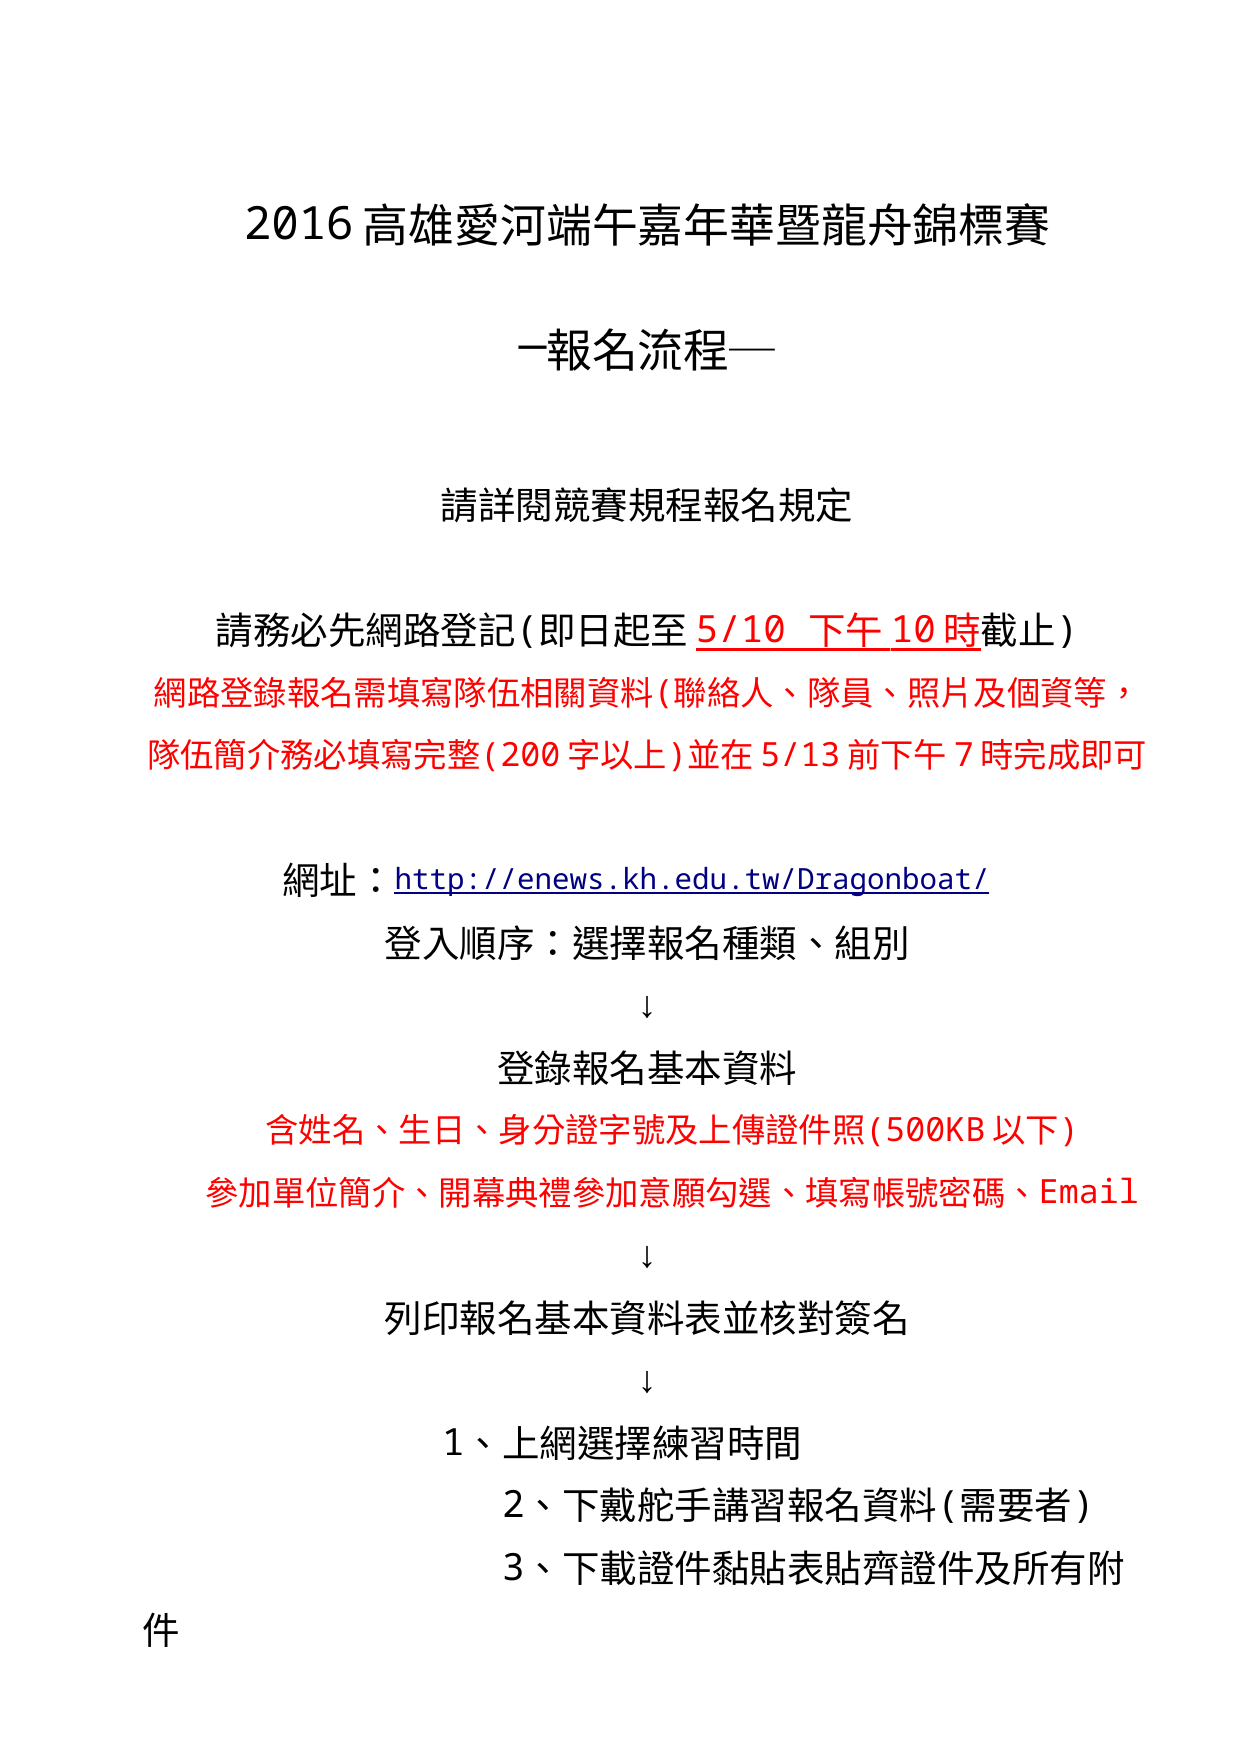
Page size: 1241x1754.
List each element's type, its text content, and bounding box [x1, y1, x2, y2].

text 網路登錄報名需填寫隊伍相關資料(聯絡人、隊員、照片及個資等，隊伍簡介務必填寫完整(200字以上)並在5/13前下午7時完成即可 [142, 649, 1152, 774]
text 請務必先網路登記(即日起至5/10 下午10時截止) [142, 587, 1152, 649]
text 列印報名基本資料表並核對簽名 [142, 1274, 1152, 1337]
text 登入順序：選擇報名種類、組別 [142, 899, 1152, 962]
text 3、下載證件黏貼表貼齊證件及所有附件 [142, 1524, 1152, 1649]
text 參加單位簡介、開幕典禮參加意願勾選、填寫帳號密碼、Email [192, 1149, 1152, 1212]
text 登錄報名基本資料 [142, 1024, 1152, 1087]
text 2、下戴舵手講習報名資料(需要者) [142, 1462, 1152, 1524]
text 請詳閱競賽規程報名規定 [142, 462, 1152, 524]
text ↓ [142, 1337, 1152, 1399]
text ↓ [142, 1212, 1152, 1274]
text 1、上網選擇練習時間 [142, 1399, 1152, 1462]
text ─報名流程─ [142, 274, 1152, 399]
text 含姓名、生日、身分證字號及上傳證件照(500KB以下) [192, 1087, 1152, 1149]
text 2016高雄愛河端午嘉年華暨龍舟錦標賽 [142, 149, 1152, 274]
text ↓ [142, 962, 1152, 1024]
text 網址：http://enews.kh.edu.tw/Dragonboat/ [142, 837, 1152, 899]
